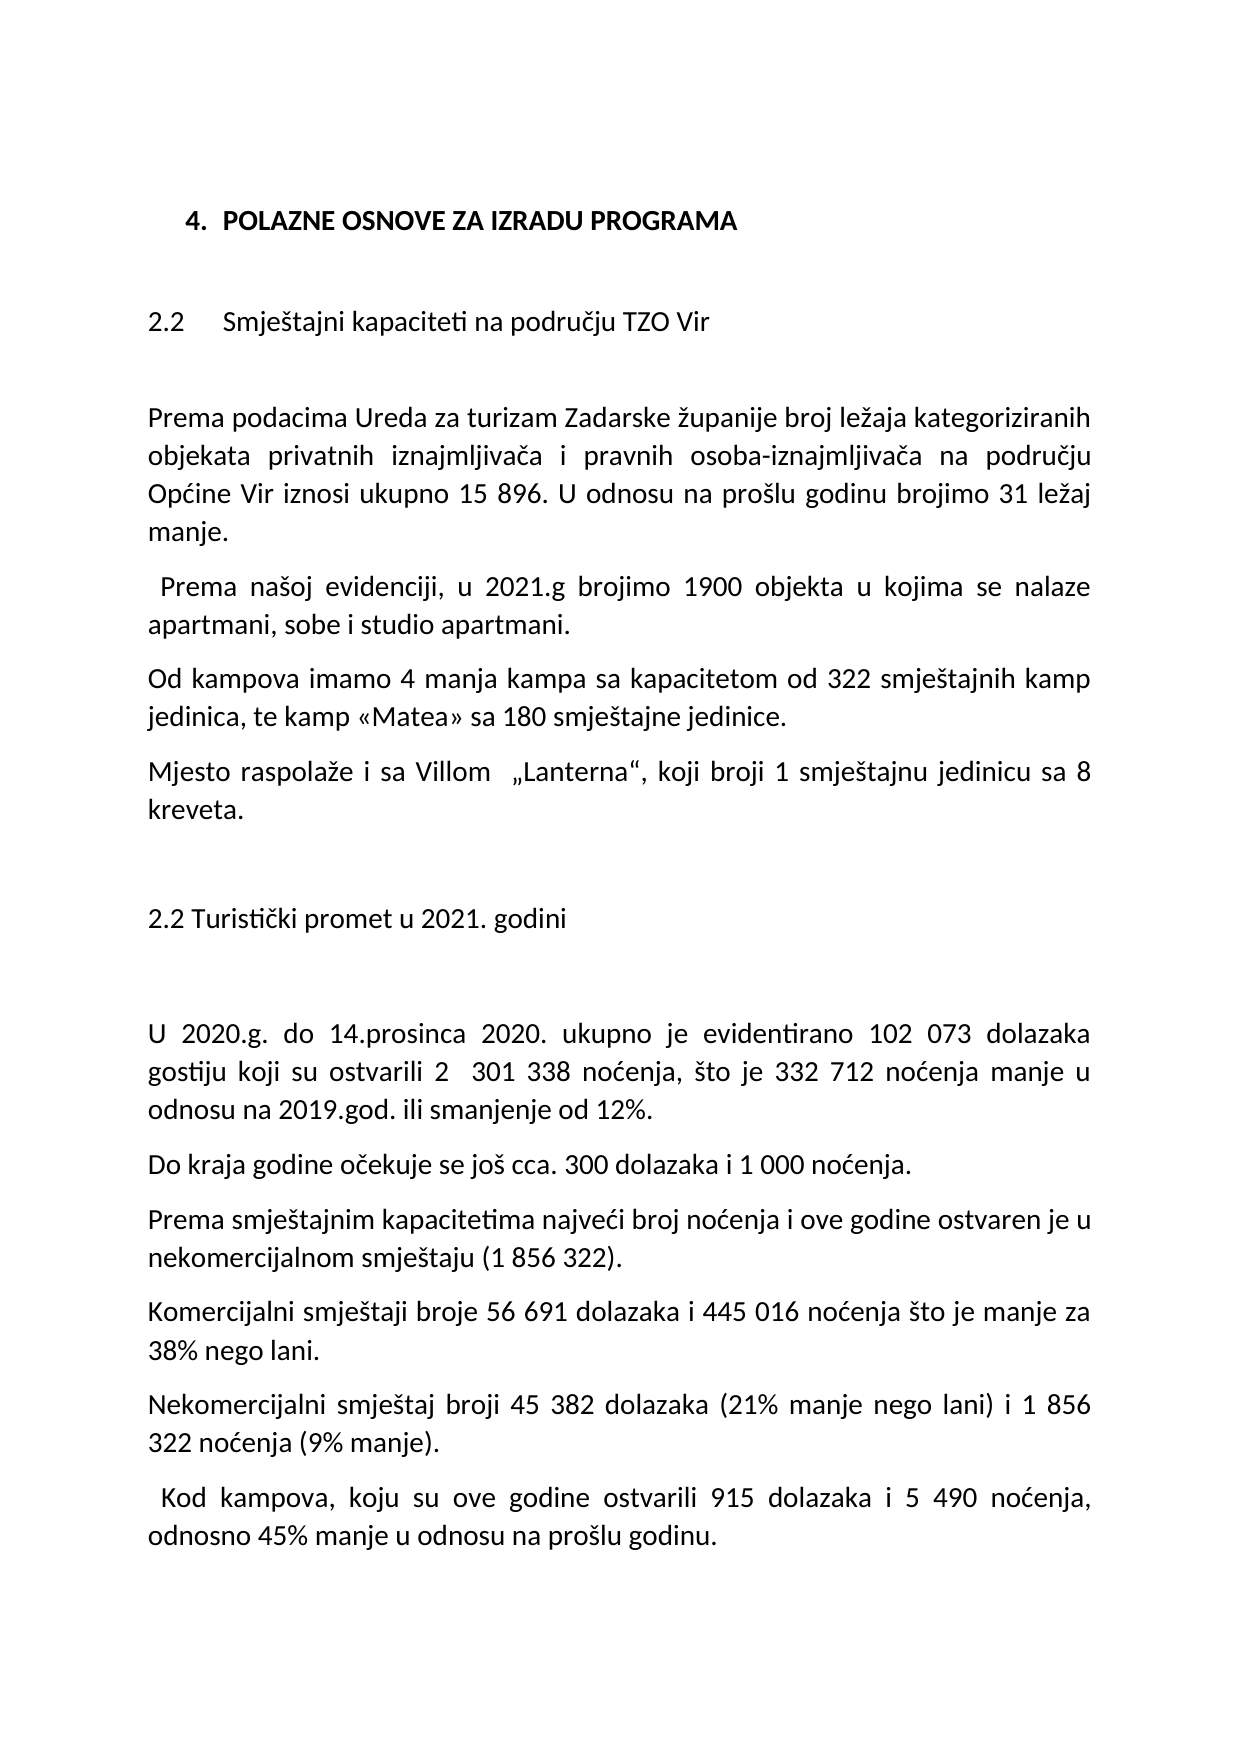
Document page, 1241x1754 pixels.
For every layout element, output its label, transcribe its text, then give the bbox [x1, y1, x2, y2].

text Nekomercijalni smještaj broji 45 382 dolazaka (21% manje nego lani) i 1 856 322 noćenja (9% manje). [148, 1386, 1093, 1460]
list POLAZNE OSNOVE ZA IZRADU PROGRAMA [185, 202, 1093, 238]
text U 2020.g. do 14.prosinca 2020. ukupno je evidentirano 102 073 dolazaka gostiju koji su ostvarili 2 301 338 noćenja, što je 332 712 noćenja manje u odnosu na 2019.god. ili smanjenje od 12%. [148, 1015, 1093, 1127]
text Prema našoj evidenciji, u 2021.g brojimo 1900 objekta u kojima se nalaze apartmani, sobe i studio apartmani. [148, 568, 1093, 641]
text Komercijalni smještaji broje 56 691 dolazaka i 445 016 noćenja što je manje za 38% nego lani. [148, 1293, 1093, 1367]
text Do kraja godine očekuje se još cca. 300 dolazaka i 1 000 noćenja. [148, 1146, 1093, 1182]
text Prema podacima Ureda za turizam Zadarske županije broj ležaja kategoriziranih objekata privatnih iznajmljivača i pravnih osoba-iznajmljivača na području Općine Vir iznosi ukupno 15 896. U odnosu na prošlu godinu brojimo 31 ležaj manje. [148, 399, 1093, 549]
list Smještajni kapaciteti na području TZO Vir [148, 303, 1093, 339]
text Prema smještajnim kapacitetima najveći broj noćenja i ove godine ostvaren je u nekomercijalnom smještaju (1 856 322). [148, 1201, 1093, 1274]
text Kod kampova, koju su ove godine ostvarili 915 dolazaka i 5 490 noćenja, odnosno 45% manje u odnosu na prošlu godinu. [148, 1479, 1093, 1553]
text Od kampova imamo 4 manja kampa sa kapacitetom od 322 smještajnih kamp jedinica, te kamp «Matea» sa 180 smještajne jedinice. [148, 660, 1093, 734]
text 2.2 Turistički promet u 2021. godini [148, 901, 1093, 936]
text Mjesto raspolaže i sa Villom „Lanterna“, koji broji 1 smještajnu jedinicu sa 8 kreveta. [148, 753, 1093, 827]
